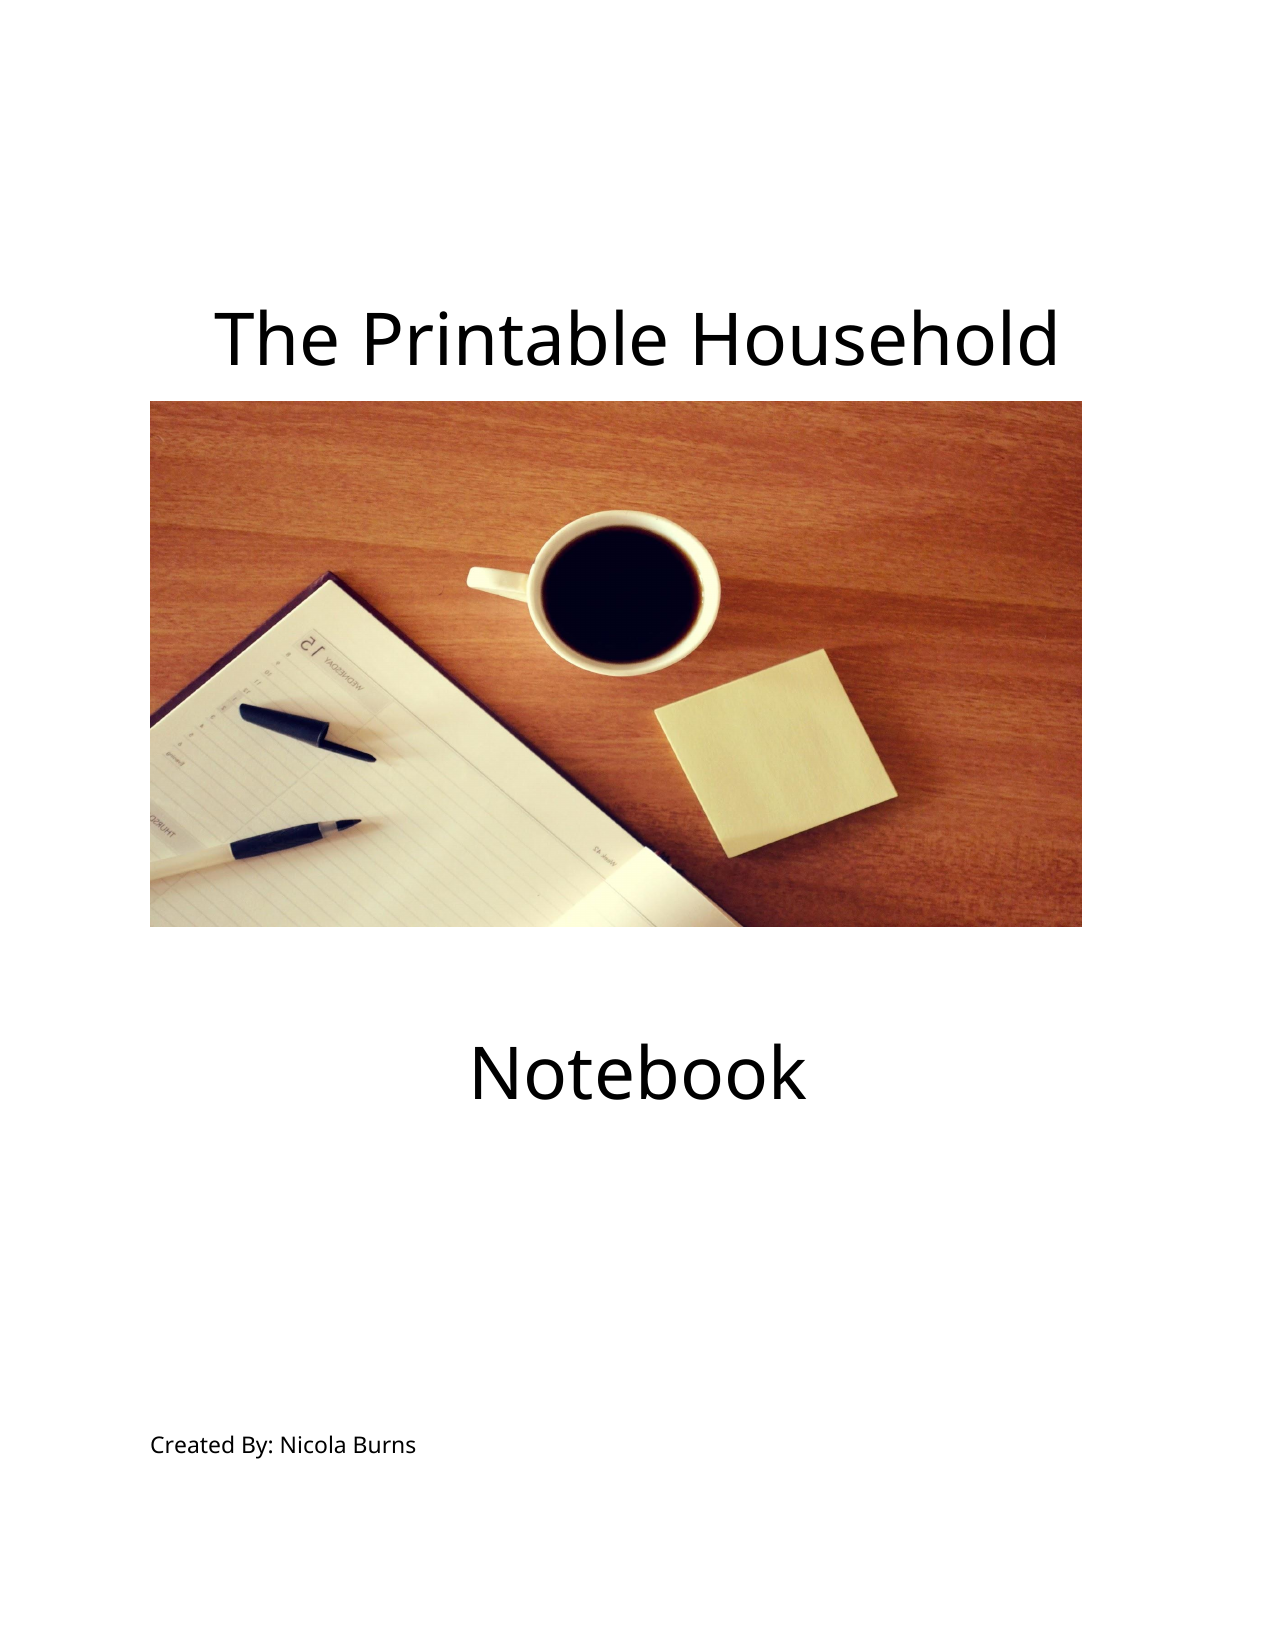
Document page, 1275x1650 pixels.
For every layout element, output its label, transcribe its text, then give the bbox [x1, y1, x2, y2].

picture [150, 401, 1082, 927]
text Created By: Nicola Burns [150, 1429, 1125, 1460]
title Notebook [150, 1021, 1125, 1121]
title The Printable Household [150, 287, 1125, 386]
